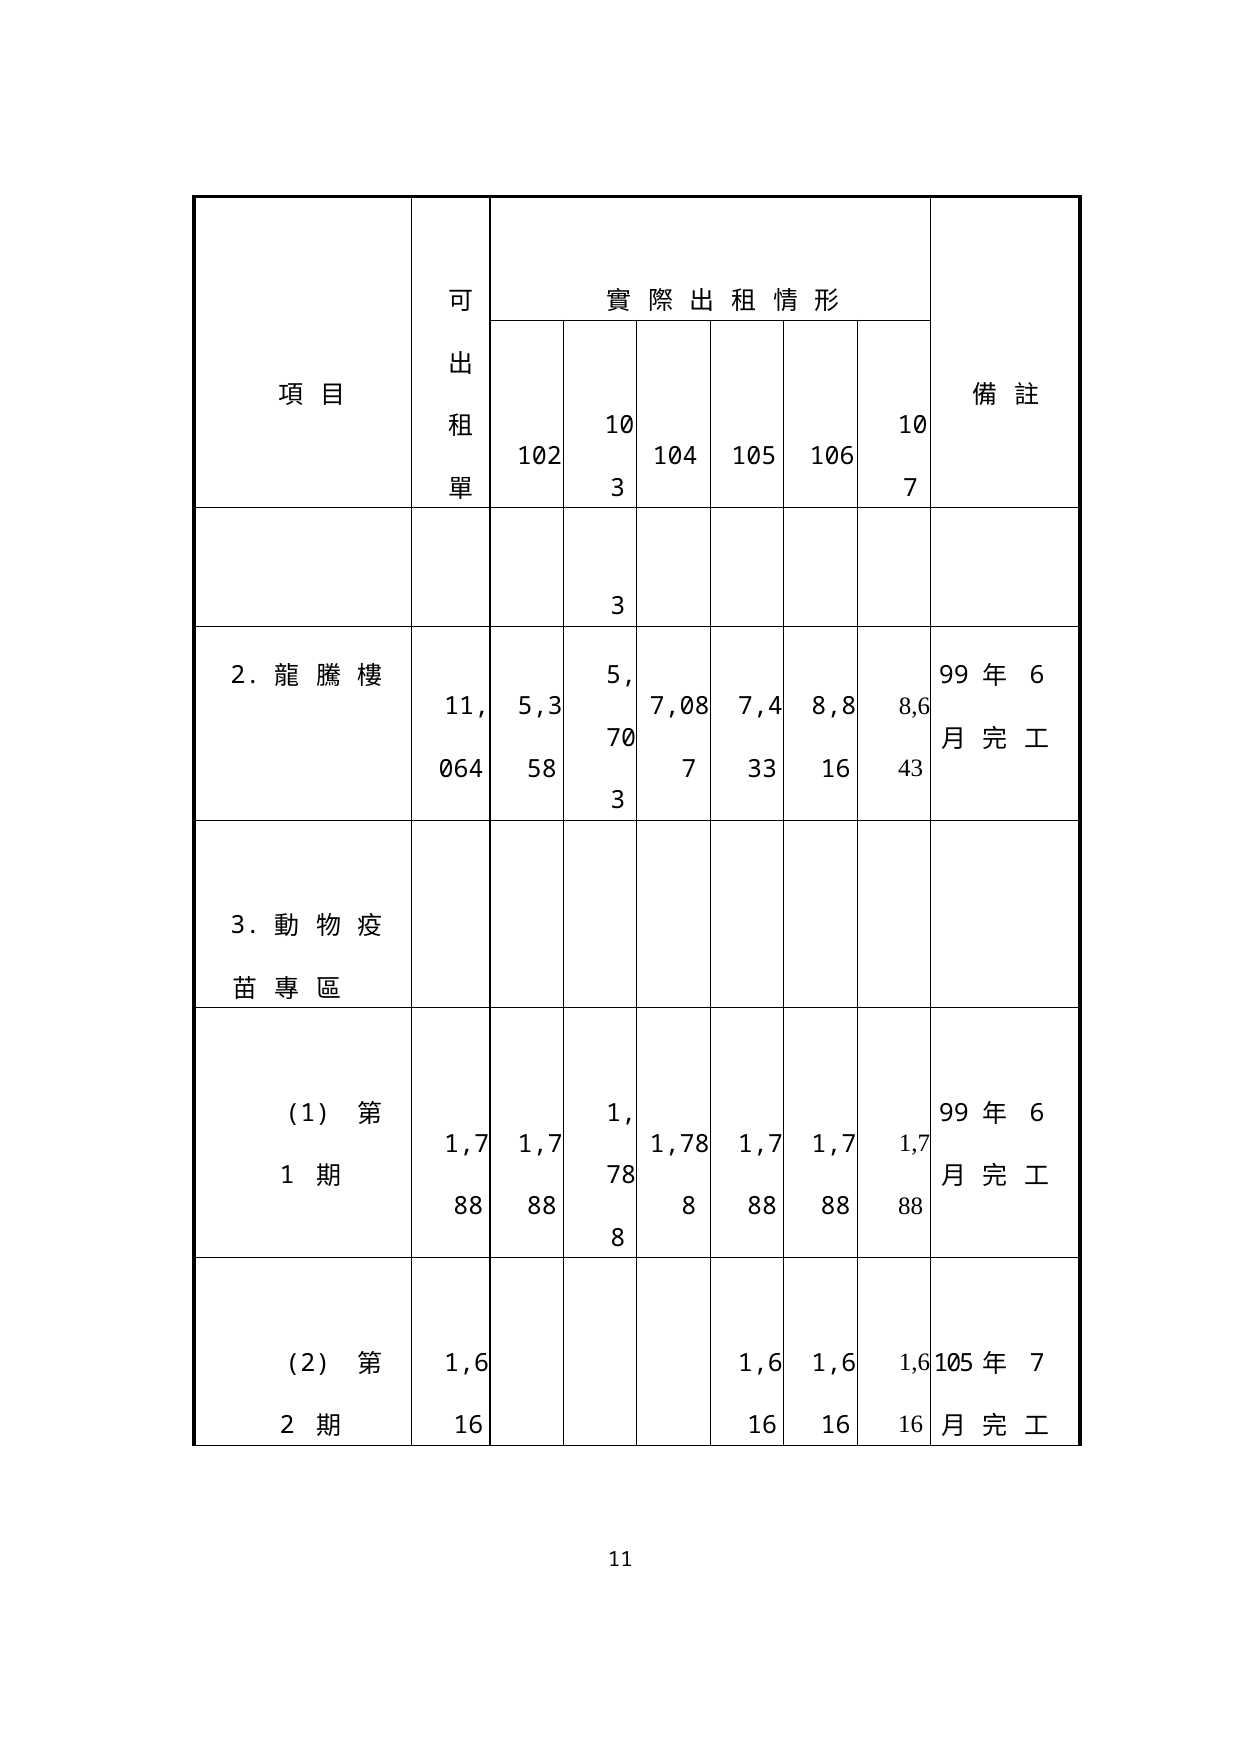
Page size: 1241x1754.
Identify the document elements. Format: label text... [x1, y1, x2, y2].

table_cell 8,816 [784, 627, 857, 820]
table_cell [196, 508, 411, 626]
table_header 項目 [196, 198, 411, 507]
table_cell 1,788 [637, 1008, 710, 1257]
table_cell 105 [711, 321, 783, 507]
table_cell [858, 821, 930, 1007]
table_cell [784, 821, 857, 1007]
table_cell 7,433 [711, 627, 783, 820]
table_cell [858, 508, 930, 626]
table_cell 1,788 [784, 1008, 857, 1257]
table_cell [931, 508, 1078, 626]
table_cell 107 [858, 321, 930, 507]
table_cell (1)第1期 [196, 1008, 411, 1257]
table_cell [711, 508, 783, 626]
table_cell 2.龍騰樓 [196, 627, 411, 820]
table_cell 105年7月完工 [931, 1258, 1078, 1445]
table_cell [412, 508, 489, 626]
table_cell 1,616 [412, 1258, 489, 1445]
table_cell [412, 821, 489, 1007]
table_cell 1,616 [784, 1258, 857, 1445]
table_cell [564, 1258, 636, 1445]
table_cell 3.動物疫苗專區 [196, 821, 411, 1007]
table_cell 1,616 [711, 1258, 783, 1445]
table_cell 3 [564, 508, 636, 626]
table_cell [637, 821, 710, 1007]
table_cell 7,087 [637, 627, 710, 820]
table_cell [931, 821, 1078, 1007]
table_cell 1,788 [858, 1008, 930, 1257]
table_cell [491, 1258, 563, 1445]
table_cell 5,703 [564, 627, 636, 820]
table_header 備註 [931, 198, 1078, 507]
table_cell 5,358 [491, 627, 563, 820]
table_header 實際出租情形 [491, 198, 930, 320]
table_header 可出租 單 位 [412, 198, 489, 507]
table_cell [564, 821, 636, 1007]
table_cell [637, 508, 710, 626]
table_cell 106 [784, 321, 857, 507]
table_cell [784, 508, 857, 626]
table_cell 1,788 [564, 1008, 636, 1257]
table_cell 1,788 [412, 1008, 489, 1257]
table_cell 8,643 [858, 627, 930, 820]
table_cell 1,616 [858, 1258, 930, 1445]
table_cell 1,788 [491, 1008, 563, 1257]
table_cell 102 [491, 321, 563, 507]
table_cell 103 [564, 321, 636, 507]
table_cell [491, 508, 563, 626]
table_cell 1,788 [711, 1008, 783, 1257]
table_cell 99年6月完工 [931, 1008, 1078, 1257]
table_cell 104 [637, 321, 710, 507]
table_cell 99年6月完工 [931, 627, 1078, 820]
table_cell 11,064 [412, 627, 489, 820]
table_cell [711, 821, 783, 1007]
table_cell [491, 821, 563, 1007]
table_cell [637, 1258, 710, 1445]
table_cell (2)第2期 [196, 1258, 411, 1445]
